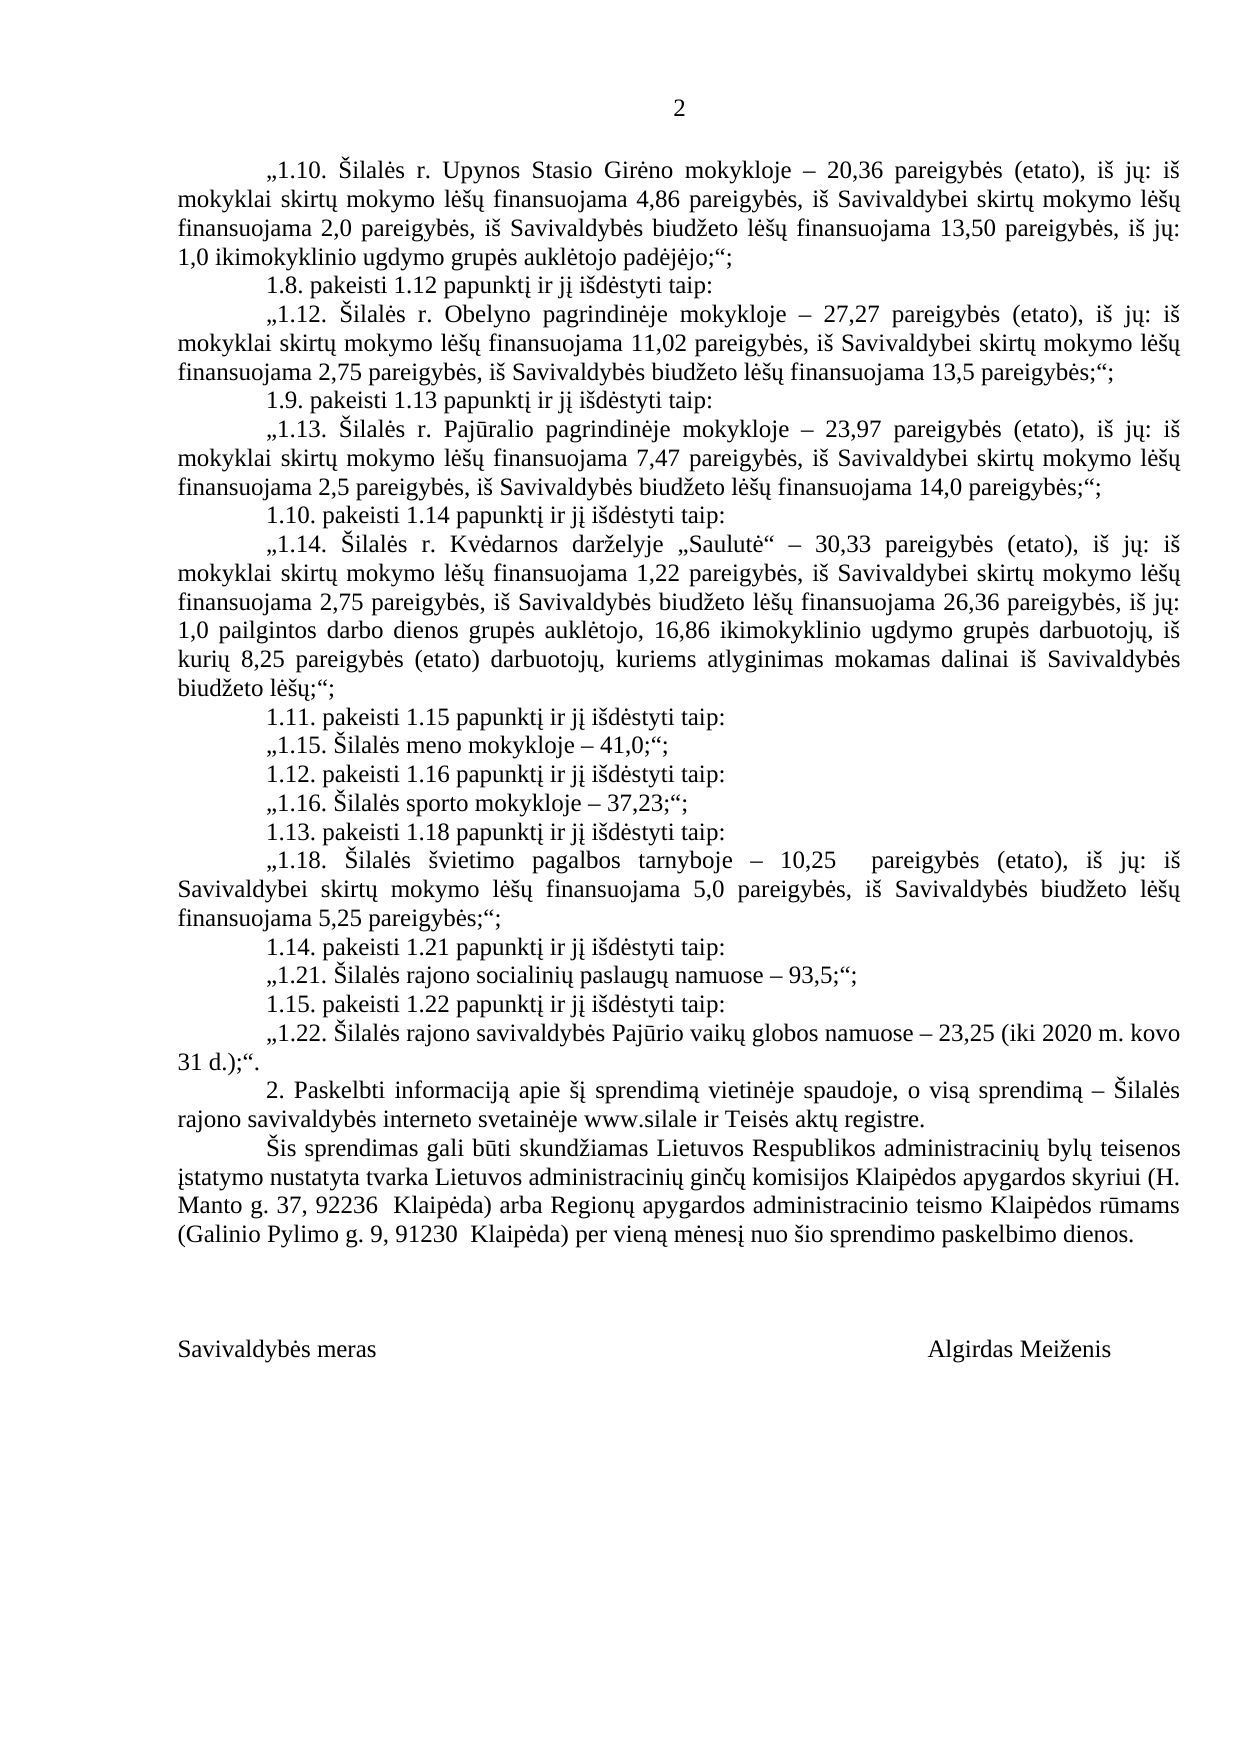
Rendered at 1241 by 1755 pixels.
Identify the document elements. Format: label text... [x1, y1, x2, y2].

text 1.10. pakeisti 1.14 papunktį ir jį išdėstyti taip: [177, 501, 1181, 529]
text „1.13. Šilalės r. Pajūralio pagrindinėje mokykloje – 23,97 pareigybės (etato), iš jų: iš mokyklai skirtų mokymo lėšų finansuojama 7,47 pareigybės, iš Savivaldybei skirtų mokymo lėšų finansuojama 2,5 pareigybės, iš Savivaldybės biudžeto lėšų finansuojama 14,0 pareigybės;“; [177, 414, 1181, 501]
text 1.11. pakeisti 1.15 papunktį ir jį išdėstyti taip: [177, 702, 1181, 731]
text „1.22. Šilalės rajono savivaldybės Pajūrio vaikų globos namuose – 23,25 (iki 2020 m. kovo 31 d.);“. [177, 1018, 1181, 1076]
text „1.14. Šilalės r. Kvėdarnos darželyje „Saulutė“ – 30,33 pareigybės (etato), iš jų: iš mokyklai skirtų mokymo lėšų finansuojama 1,22 pareigybės, iš Savivaldybei skirtų mokymo lėšų finansuojama 2,75 pareigybės, iš Savivaldybės biudžeto lėšų finansuojama 26,36 pareigybės, iš jų: 1,0 pailgintos darbo dienos grupės auklėtojo, 16,86 ikimokyklinio ugdymo grupės darbuotojų, iš kurių 8,25 pareigybės (etato) darbuotojų, kuriems atlyginimas mokamas dalinai iš Savivaldybės biudžeto lėšų;“; [177, 529, 1181, 702]
text „1.12. Šilalės r. Obelyno pagrindinėje mokykloje – 27,27 pareigybės (etato), iš jų: iš mokyklai skirtų mokymo lėšų finansuojama 11,02 pareigybės, iš Savivaldybei skirtų mokymo lėšų finansuojama 2,75 pareigybės, iš Savivaldybės biudžeto lėšų finansuojama 13,5 pareigybės;“; [177, 299, 1181, 386]
text Šis sprendimas gali būti skundžiamas Lietuvos Respublikos administracinių bylų teisenos įstatymo nustatyta tvarka Lietuvos administracinių ginčų komisijos Klaipėdos apygardos skyriui (H. Manto g. 37, 92236 Klaipėda) arba Regionų apygardos administracinio teismo Klaipėdos rūmams (Galinio Pylimo g. 9, 91230 Klaipėda) per vieną mėnesį nuo šio sprendimo paskelbimo dienos. [177, 1133, 1181, 1248]
text Savivaldybės meras Algirdas Meiženis [177, 1334, 1181, 1363]
text „1.15. Šilalės meno mokykloje – 41,0;“; [177, 731, 1181, 759]
text 1.12. pakeisti 1.16 papunktį ir jį išdėstyti taip: [177, 759, 1181, 788]
text „1.10. Šilalės r. Upynos Stasio Girėno mokykloje – 20,36 pareigybės (etato), iš jų: iš mokyklai skirtų mokymo lėšų finansuojama 4,86 pareigybės, iš Savivaldybei skirtų mokymo lėšų finansuojama 2,0 pareigybės, iš Savivaldybės biudžeto lėšų finansuojama 13,50 pareigybės, iš jų: 1,0 ikimokyklinio ugdymo grupės auklėtojo padėjėjo;“; [177, 156, 1181, 271]
text 1.8. pakeisti 1.12 papunktį ir jį išdėstyti taip: [177, 271, 1181, 299]
text 1.15. pakeisti 1.22 papunktį ir jį išdėstyti taip: [177, 989, 1181, 1018]
text 1.9. pakeisti 1.13 papunktį ir jį išdėstyti taip: [177, 386, 1181, 414]
text 2. Paskelbti informaciją apie šį sprendimą vietinėje spaudoje, o visą sprendimą – Šilalės rajono savivaldybės interneto svetainėje www.silale ir Teisės aktų registre. [177, 1076, 1181, 1133]
text 1.13. pakeisti 1.18 papunktį ir jį išdėstyti taip: [177, 817, 1181, 846]
text 1.14. pakeisti 1.21 papunktį ir jį išdėstyti taip: [177, 932, 1181, 961]
text „1.21. Šilalės rajono socialinių paslaugų namuose – 93,5;“; [177, 961, 1181, 989]
text „1.16. Šilalės sporto mokykloje – 37,23;“; [177, 788, 1181, 817]
text „1.18. Šilalės švietimo pagalbos tarnyboje – 10,25 pareigybės (etato), iš jų: iš Savivaldybei skirtų mokymo lėšų finansuojama 5,0 pareigybės, iš Savivaldybės biudžeto lėšų finansuojama 5,25 pareigybės;“; [177, 846, 1181, 932]
